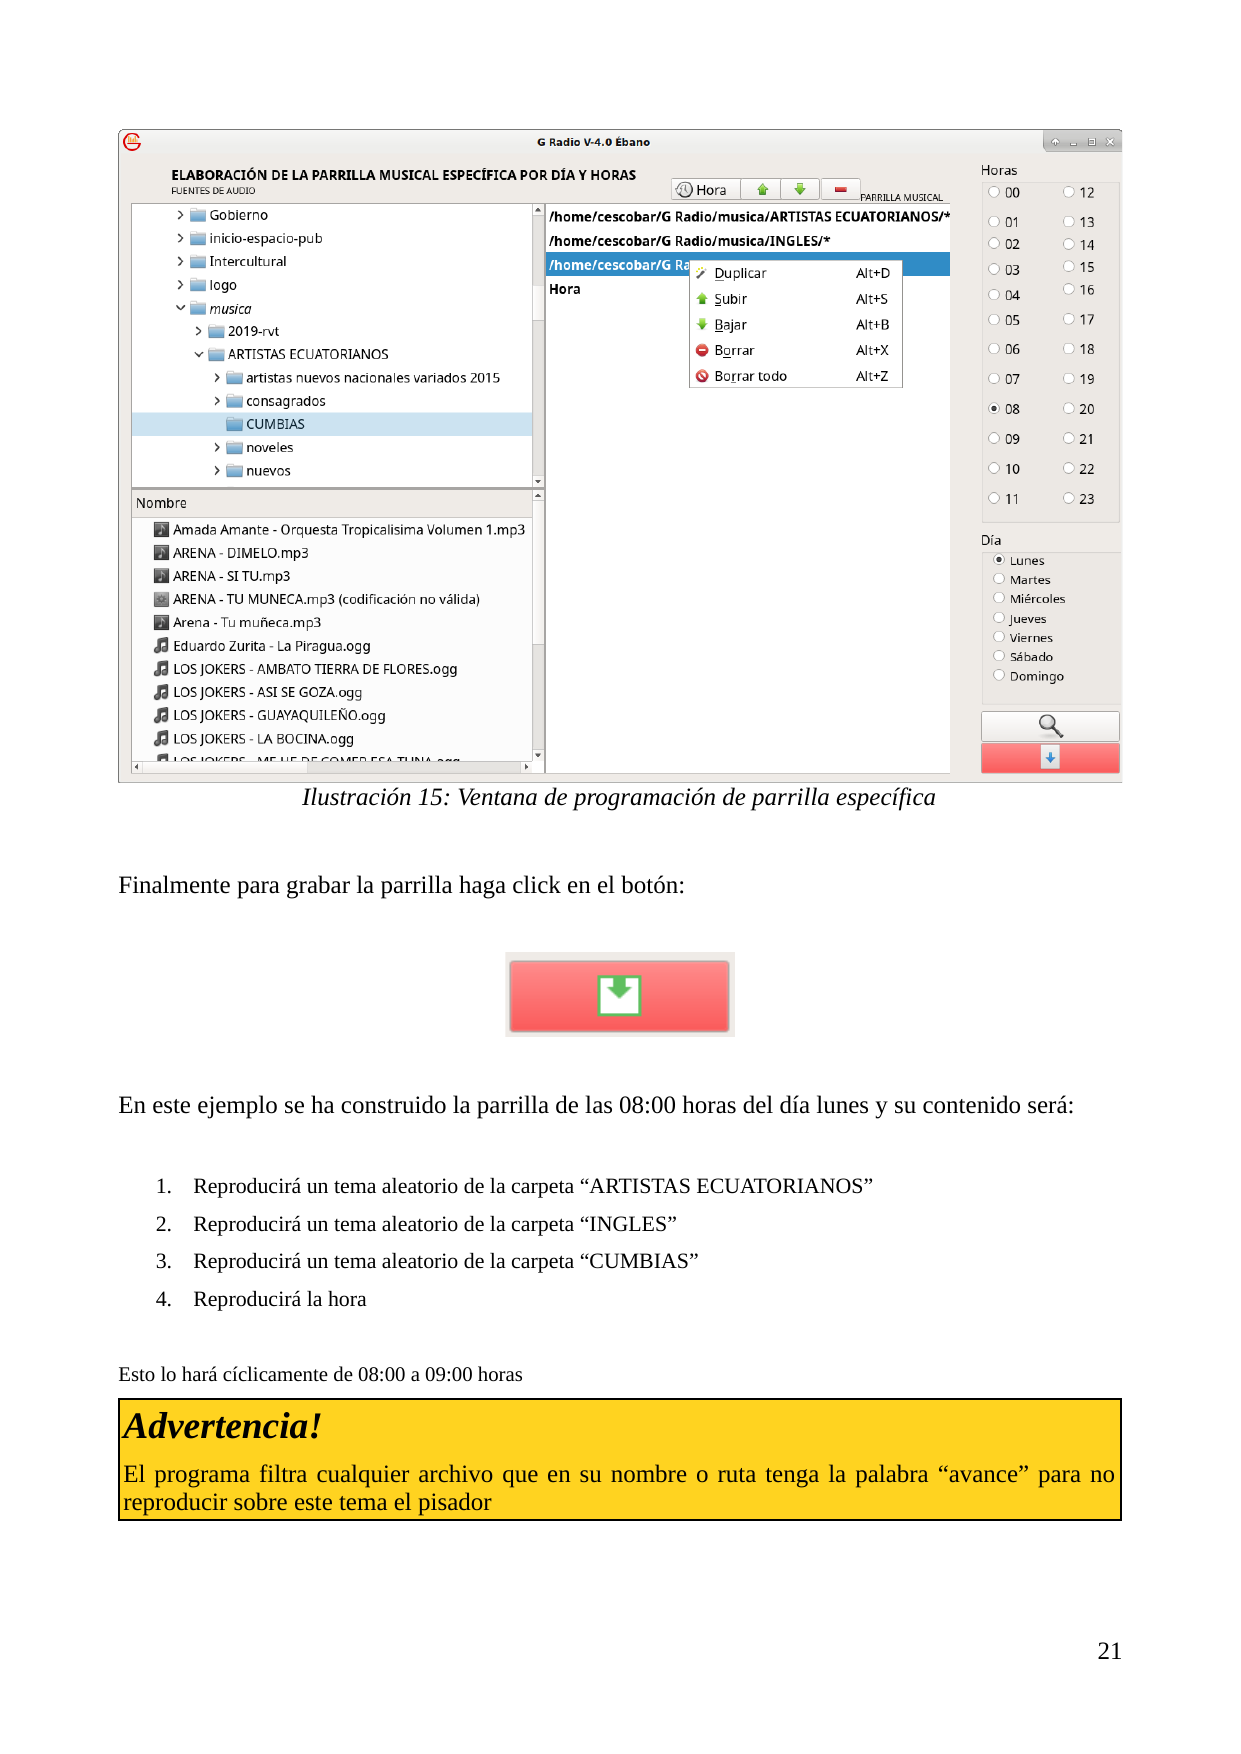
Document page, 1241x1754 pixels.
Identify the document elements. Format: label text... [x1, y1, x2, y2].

text Advertencia! [120, 1400, 1120, 1446]
text En este ejemplo se ha construido la parrilla de las 08:00 horas del día lunes y su contenido será: [118, 1091, 1122, 1119]
picture [118, 129, 1123, 783]
text El programa filtra cualquier archivo que en su nombre o ruta tenga la palabra “avance” para no reproducir sobre este tema el pisador [120, 1454, 1120, 1519]
list Reproducirá un tema aleatorio de la carpeta “CUMBIAS” [156, 1248, 1122, 1274]
text Finalmente para grabar la parrilla haga click en el botón: [118, 870, 1122, 899]
picture [505, 952, 735, 1037]
text Esto lo hará cíclicamente de 08:00 a 09:00 horas [118, 1362, 1122, 1386]
text Ilustración 15: Ventana de programación de parrilla específica [118, 783, 1122, 811]
list Reproducirá un tema aleatorio de la carpeta “ARTISTAS ECUATORIANOS” [156, 1173, 1122, 1198]
list Reproducirá la hora [156, 1286, 1122, 1311]
list Reproducirá un tema aleatorio de la carpeta “INGLES” [156, 1211, 1122, 1236]
